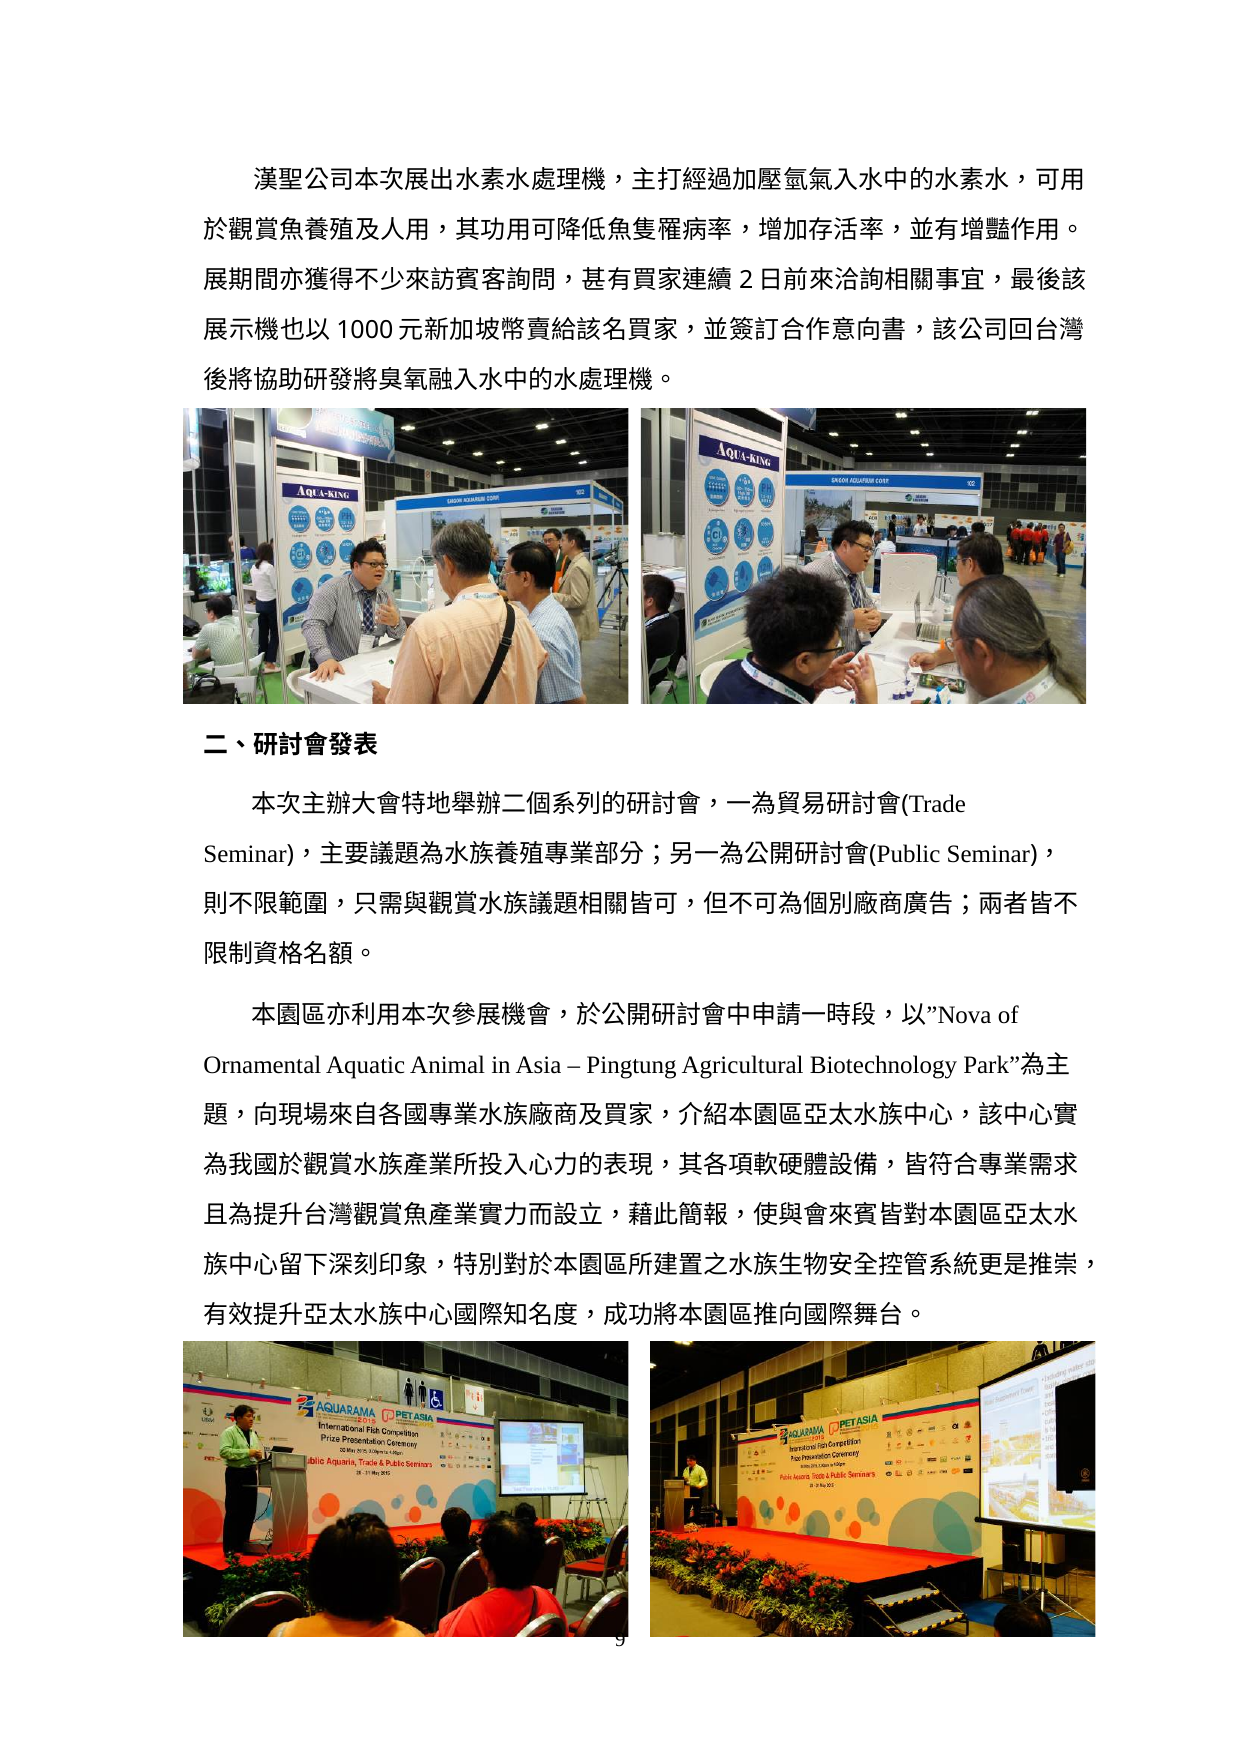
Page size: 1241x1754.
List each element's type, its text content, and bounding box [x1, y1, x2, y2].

picture [183, 1341, 629, 1637]
picture [650, 1341, 1096, 1637]
text 漢聖公司本次展出水素水處理機，主打經過加壓氫氣入水中的水素水，可用於觀賞魚養殖及人用，其功用可降低魚隻罹病率，增加存活率，並有增豔作用。展期間亦獲得不少來訪賓客詢問，甚有買家連續2日前來洽詢相關事宜，最後該展示機也以1000元新加坡幣賣給該名買家，並簽訂合作意向書，該公司回台灣後將協助研發將臭氧融入水中的水處理機。 [203, 149, 1087, 399]
text 二、研討會發表 [153, 724, 1087, 761]
text 本次主辦大會特地舉辦二個系列的研討會，一為貿易研討會(Trade Seminar)，主要議題為水族養殖專業部分；另一為公開研討會(Public Seminar)，則不限範圍，只需與觀賞水族議題相關皆可，但不可為個別廠商廣告；兩者皆不限制資格名額。 [203, 772, 1087, 972]
picture [183, 408, 629, 704]
text 本園區亦利用本次參展機會，於公開研討會中申請一時段，以”Nova of Ornamental Aquatic Animal in Asia – Pingtung Agricultural Biotechnology Park”為主題，向現場來自各國專業水族廠商及買家，介紹本園區亞太水族中心，該中心實為我國於觀賞水族產業所投入心力的表現，其各項軟硬體設備，皆符合專業需求且為提升台灣觀賞魚產業實力而設立，藉此簡報，使與會來賓皆對本園區亞太水族中心留下深刻印象，特別對於本園區所建置之水族生物安全控管系統更是推崇，有效提升亞太水族中心國際知名度，成功將本園區推向國際舞台。 [203, 984, 1087, 1334]
picture [640, 408, 1087, 704]
